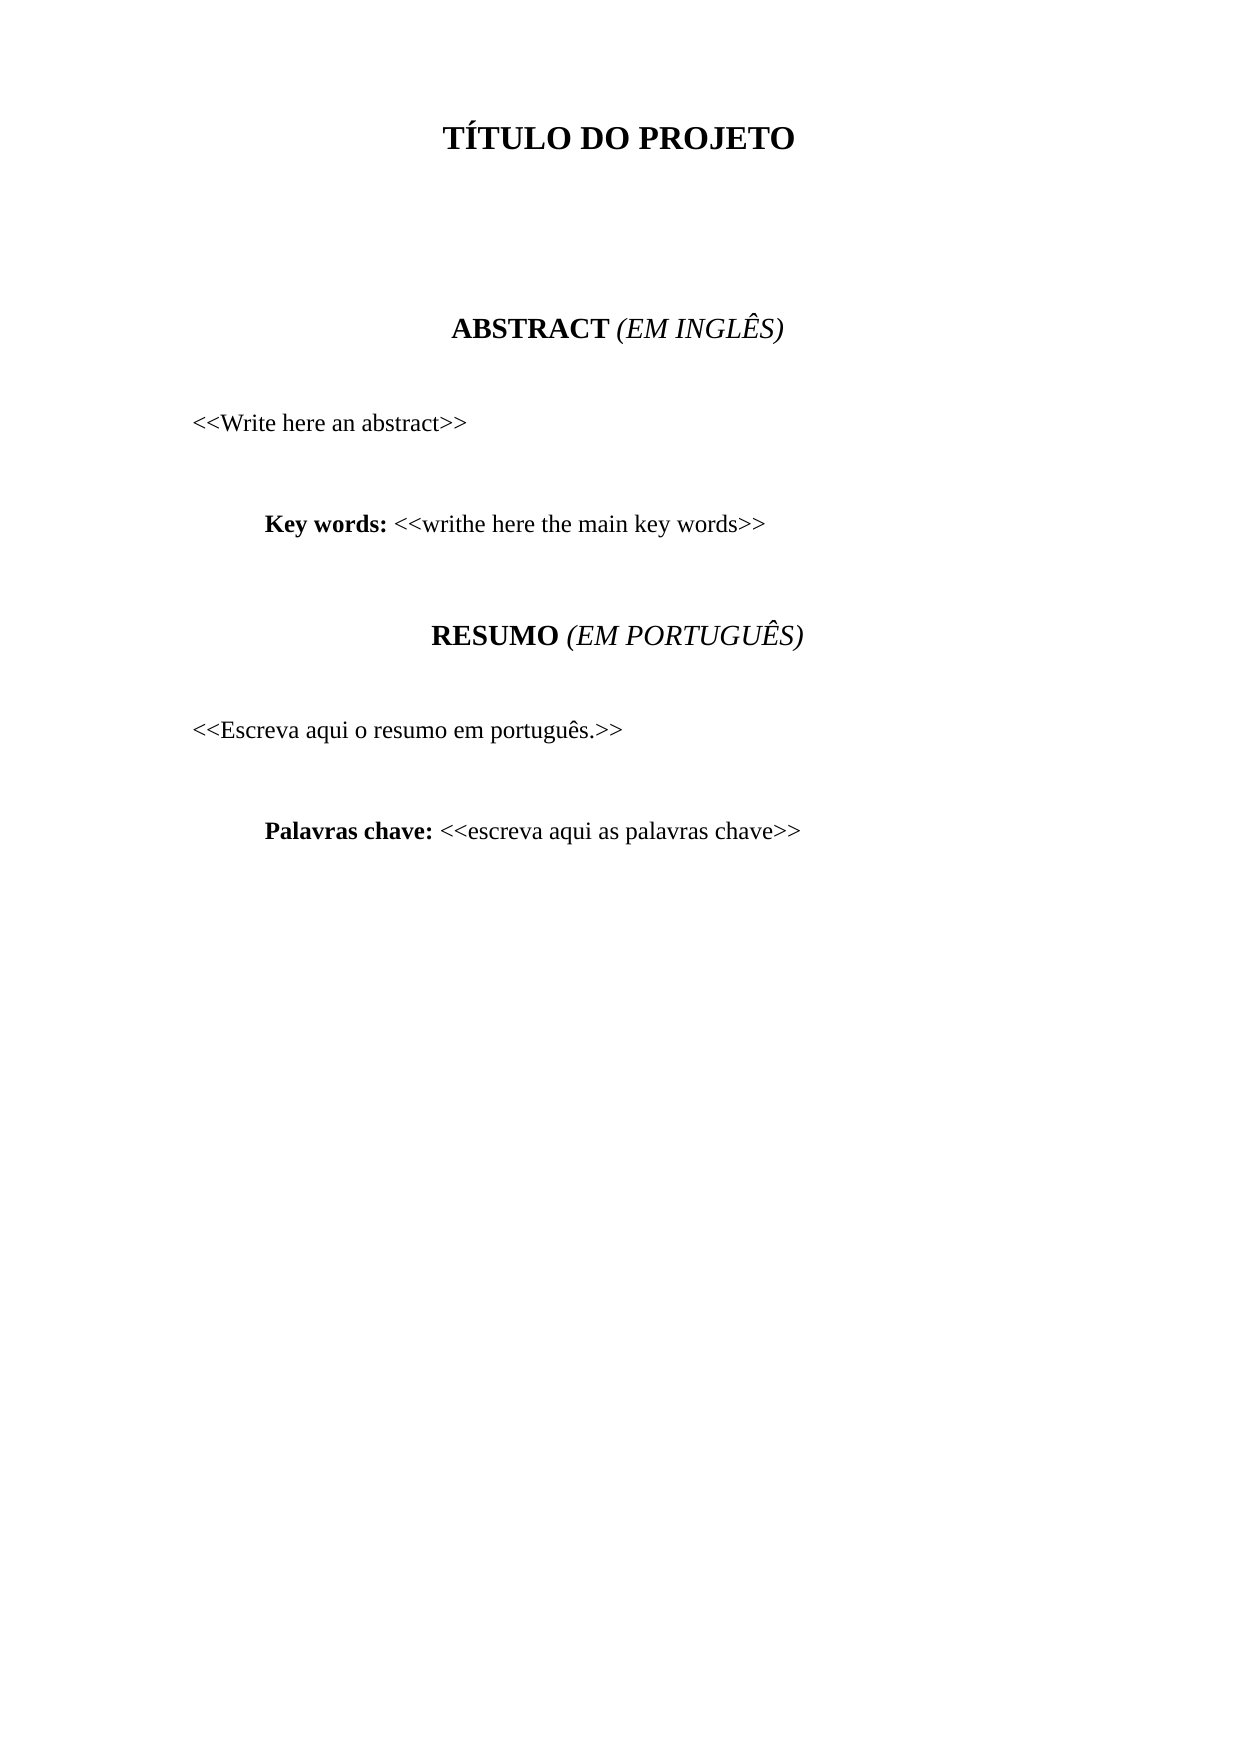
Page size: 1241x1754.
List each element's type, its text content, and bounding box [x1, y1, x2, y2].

text Palavras chave: <<escreva aqui as palavras chave>> [264, 816, 1119, 845]
text RESUMO (EM PORTUGUÊS) [118, 618, 1119, 652]
text Key words: <<writhe here the main key words>> [264, 509, 1119, 538]
text TÍTULO DO PROJETO [118, 118, 1119, 156]
text ABSTRACT (EM INGLÊS) [118, 311, 1119, 345]
text <<Escreva aqui o resumo em português.>> [118, 715, 1119, 744]
text <<Write here an abstract>> [118, 408, 1119, 437]
